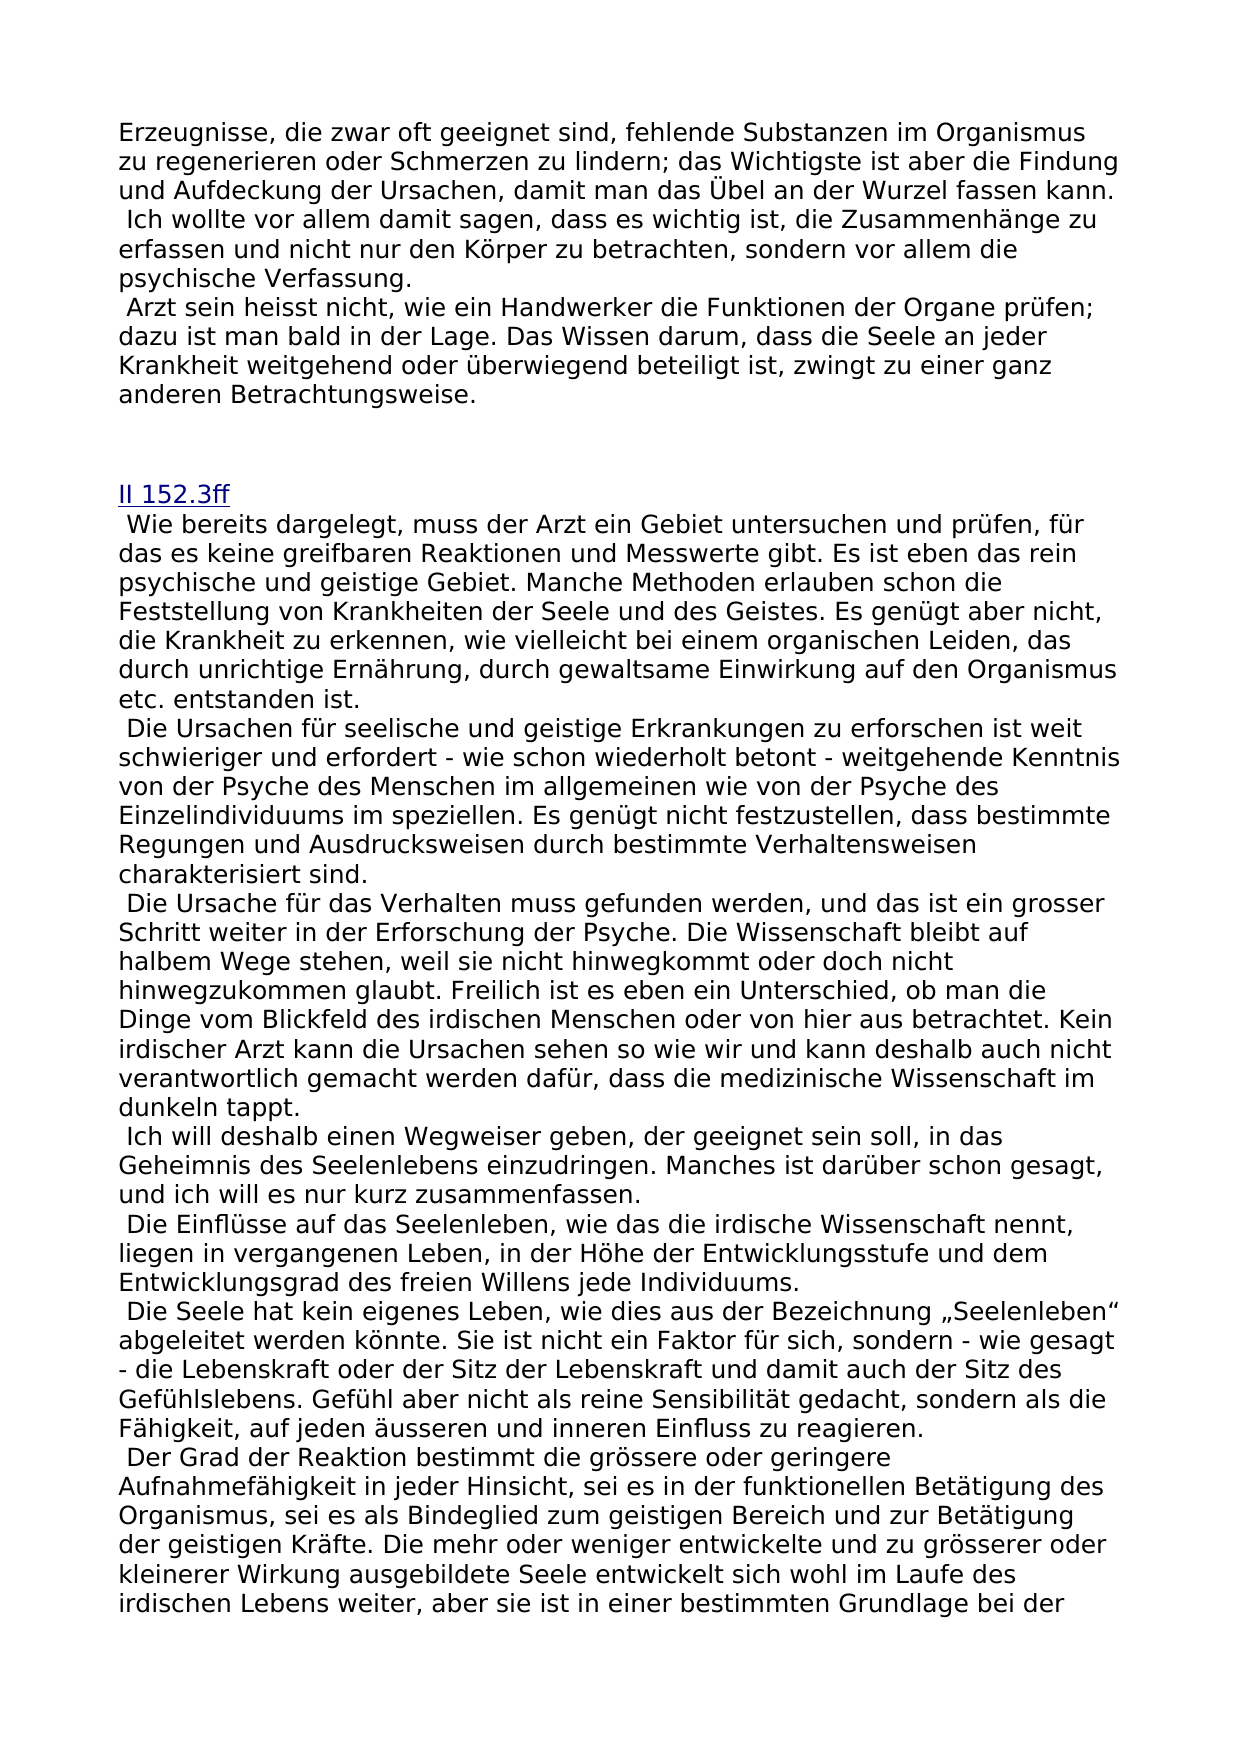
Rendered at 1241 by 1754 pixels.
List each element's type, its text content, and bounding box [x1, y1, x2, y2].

text Erzeugnisse, die zwar oft geeignet sind, fehlende Substanzen im Organismus zu regenerieren oder Schmerzen zu lindern; das Wichtigste ist aber die Findung und Aufdeckung der Ursachen, damit man das Übel an der Wurzel fassen kann. Ich wollte vor allem damit sagen, dass es wichtig ist, die Zusammenhänge zu erfassen und nicht nur den Körper zu betrachten, sondern vor allem die psychische Verfassung. Arzt sein heisst nicht, wie ein Handwerker die Funktionen der Organe prüfen; dazu ist man bald in der Lage. Das Wissen darum, dass die Seele an jeder Krankheit weitgehend oder überwiegend beteiligt ist, zwingt zu einer ganz anderen Betrachtungsweise. [118, 118, 1122, 468]
text II 152.3ff Wie bereits dargelegt, muss der Arzt ein Gebiet untersuchen und prüfen, für das es keine greifbaren Reaktionen und Messwerte gibt. Es ist eben das rein psychische und geistige Gebiet. Manche Methoden erlauben schon die Feststellung von Krankheiten der Seele und des Geistes. Es genügt aber nicht, die Krankheit zu erkennen, wie vielleicht bei einem organischen Leiden, das durch unrichtige Ernährung, durch gewaltsame Einwirkung auf den Organismus etc. entstanden ist. Die Ursachen für seelische und geistige Erkrankungen zu erforschen ist weit schwieriger und erfordert - wie schon wiederholt betont - weitgehende Kenntnis von der Psyche des Menschen im allgemeinen wie von der Psyche des Einzelindividuums im speziellen. Es genügt nicht festzustellen, dass bestimmte Regungen und Ausdrucksweisen durch bestimmte Verhaltensweisen charakterisiert sind. Die Ursache für das Verhalten muss gefunden werden, und das ist ein grosser Schritt weiter in der Erforschung der Psyche. Die Wissenschaft bleibt auf halbem Wege stehen, weil sie nicht hinwegkommt oder doch nicht hinwegzukommen glaubt. Freilich ist es eben ein Unterschied, ob man die Dinge vom Blickfeld des irdischen Menschen oder von hier aus betrachtet. Kein irdischer Arzt kann die Ursachen sehen so wie wir und kann deshalb auch nicht verantwortlich gemacht werden dafür, dass die medizinische Wissenschaft im dunkeln tappt. Ich will deshalb einen Wegweiser geben, der geeignet sein soll, in das Geheimnis des Seelenlebens einzudringen. Manches ist darüber schon gesagt, und ich will es nur kurz zusammenfassen. Die Einflüsse auf das Seelenleben, wie das die irdische Wissenschaft nennt, liegen in vergangenen Leben, in der Höhe der Entwicklungsstufe und dem Entwicklungsgrad des freien Willens jede Individuums. Die Seele hat kein eigenes Leben, wie dies aus der Bezeichnung „Seelenleben“ abgeleitet werden könnte. Sie ist nicht ein Faktor für sich, sondern - wie gesagt - die Lebenskraft oder der Sitz der Lebenskraft und damit auch der Sitz des Gefühlslebens. Gefühl aber nicht als reine Sensibilität gedacht, sondern als die Fähigkeit, auf jeden äusseren und inneren Einfluss zu reagieren. Der Grad der Reaktion bestimmt die grössere oder geringere Aufnahmefähigkeit in jeder Hinsicht, sei es in der funktionellen Betätigung des Organismus, sei es als Bindeglied zum geistigen Bereich und zur Betätigung der geistigen Kräfte. Die mehr oder weniger entwickelte und zu grösserer oder kleinerer Wirkung ausgebildete Seele entwickelt sich wohl im Laufe des irdischen Lebens weiter, aber sie ist in einer bestimmten Grundlage bei der [118, 481, 1122, 1618]
